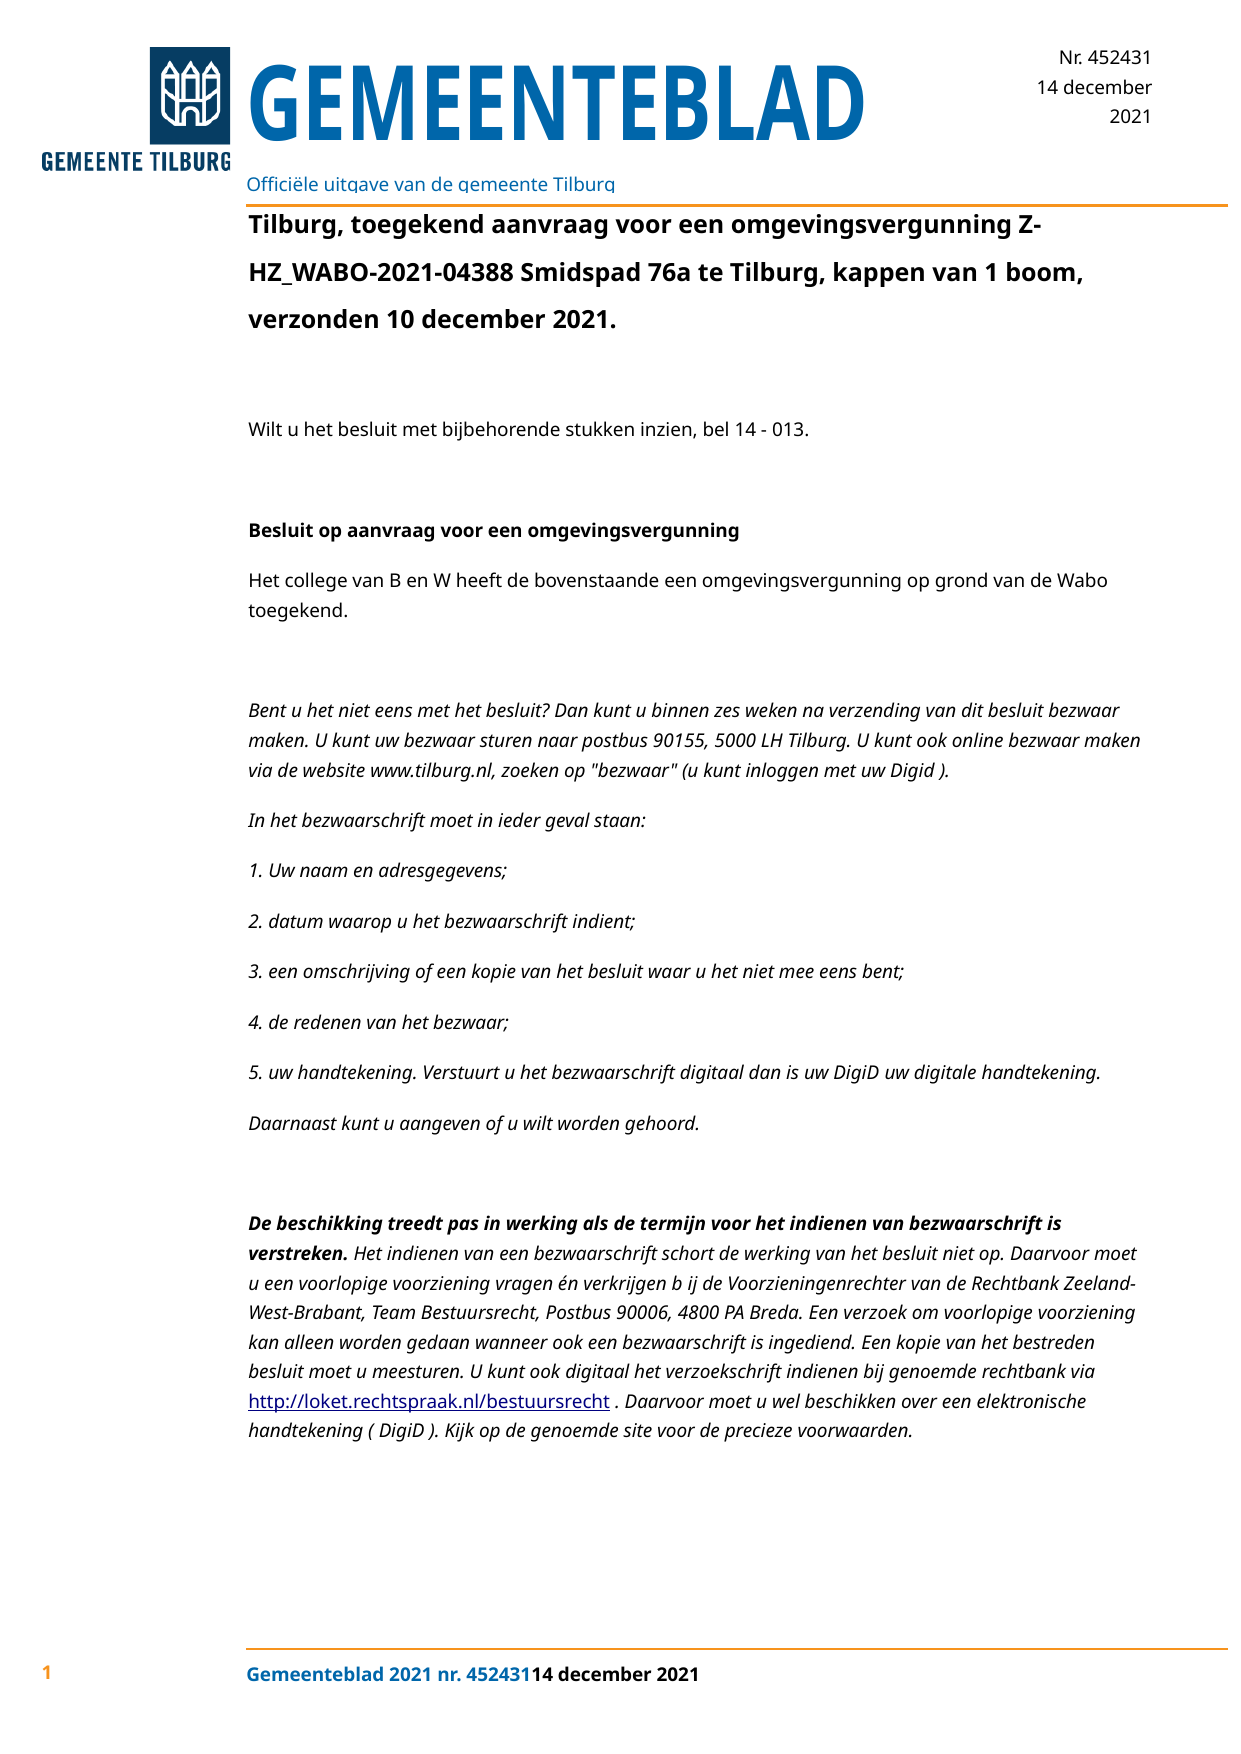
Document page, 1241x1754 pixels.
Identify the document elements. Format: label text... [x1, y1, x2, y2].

text Daarnaast kunt u aangeven of u wilt worden gehoord. [248, 1110, 1152, 1135]
text Wilt u het besluit met bijbehorende stukken inzien, bel 14 - 013. [248, 416, 1152, 442]
text 2. datum waarop u het bezwaarschrift indient; [248, 908, 1152, 934]
text Besluit op aanvraag voor een omgevingsvergunning [248, 517, 1152, 542]
text De beschikking treedt pas in werking als de termijn voor het indienen van bezwaarschrift is verstreken. Het indienen van een bezwaarschrift schort de werking van het besluit niet op. Daarvoor moet u een voorlopige voorziening vragen én verkrijgen b ij de Voorzieningenrechter van de Rechtbank Zeeland-West-Brabant, Team Bestuursrecht, Postbus 90006, 4800 PA Breda. Een verzoek om voorlopige voorziening kan alleen worden gedaan wanneer ook een bezwaarschrift is ingediend. Een kopie van het bestreden besluit moet u meesturen. U kunt ook digitaal het verzoekschrift indienen bij genoemde rechtbank via http://loket.rechtspraak.nl/bestuursrecht . Daarvoor moet u wel beschikken over een elektronische handtekening ( DigiD ). Kijk op de genoemde site voor de precieze voorwaarden. [248, 1211, 1152, 1443]
text 4. de redenen van het bezwaar; [248, 1009, 1152, 1034]
text 3. een omschrijving of een kopie van het besluit waar u het niet mee eens bent; [248, 958, 1152, 984]
text Bent u het niet eens met het besluit? Dan kunt u binnen zes weken na verzending van dit besluit bezwaar maken. U kunt uw bezwaar sturen naar postbus 90155, 5000 LH Tilburg. U kunt ook online bezwaar maken via de website www.tilburg.nl, zoeken op "bezwaar" (u kunt inloggen met uw Digid ). [248, 698, 1152, 782]
text In het bezwaarschrift moet in ieder geval staan: [248, 807, 1152, 833]
text Het college van B en W heeft de bovenstaande een omgevingsvergunning op grond van de Wabo toegekend. [248, 567, 1152, 622]
picture [41, 47, 231, 172]
text 5. uw handtekening. Verstuurt u het bezwaarschrift digitaal dan is uw DigiD uw digitale handtekening. [248, 1059, 1152, 1085]
text 1. Uw naam en adresgegevens; [248, 858, 1152, 883]
text Tilburg, toegekend aanvraag voor een omgevingsvergunning Z-HZ_WABO-2021-04388 Smidspad 76a te Tilburg, kappen van 1 boom, verzonden 10 december 2021. [248, 207, 1152, 336]
